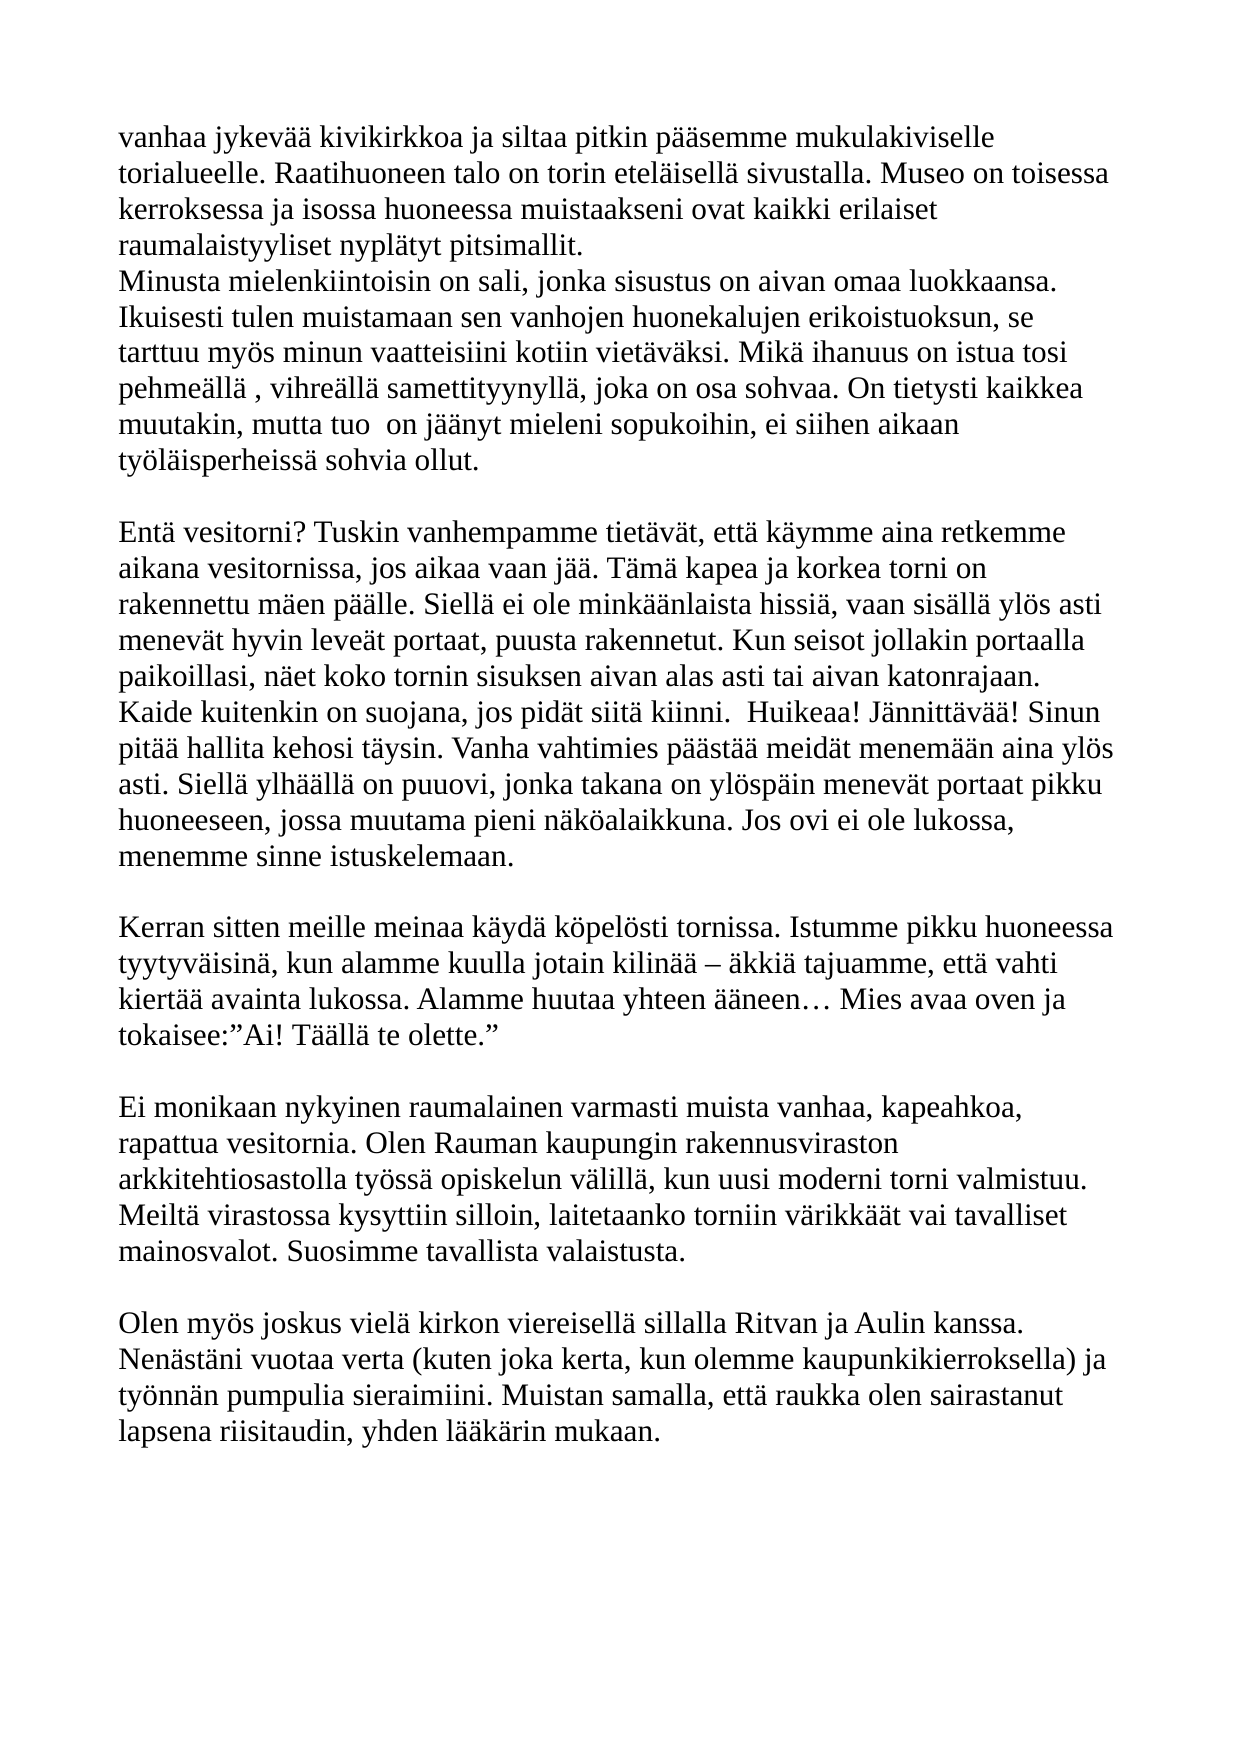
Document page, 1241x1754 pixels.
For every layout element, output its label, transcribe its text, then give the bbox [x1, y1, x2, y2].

text Minusta mielenkiintoisin on sali, jonka sisustus on aivan omaa luokkaansa. Ikuisesti tulen muistamaan sen vanhojen huonekalujen erikoistuoksun, se tarttuu myös minun vaatteisiini kotiin vietäväksi. Mikä ihanuus on istua tosi pehmeällä , vihreällä samettityynyllä, joka on osa sohvaa. On tietysti kaikkea muutakin, mutta tuo on jäänyt mieleni sopukoihin, ei siihen aikaan työläisperheissä sohvia ollut. [118, 262, 1122, 477]
text Entä vesitorni? Tuskin vanhempamme tietävät, että käymme aina retkemme aikana vesitornissa, jos aikaa vaan jää. Tämä kapea ja korkea torni on rakennettu mäen päälle. Siellä ei ole minkäänlaista hissiä, vaan sisällä ylös asti menevät hyvin leveät portaat, puusta rakennetut. Kun seisot jollakin portaalla paikoillasi, näet koko tornin sisuksen aivan alas asti tai aivan katonrajaan. Kaide kuitenkin on suojana, jos pidät siitä kiinni. Huikeaa! Jännittävää! Sinun pitää hallita kehosi täysin. Vanha vahtimies päästää meidät menemään aina ylös asti. Siellä ylhäällä on puuovi, jonka takana on ylöspäin menevät portaat pikku huoneeseen, jossa muutama pieni näköalaikkuna. Jos ovi ei ole lukossa, menemme sinne istuskelemaan. [118, 513, 1122, 873]
text Olen myös joskus vielä kirkon viereisellä sillalla Ritvan ja Aulin kanssa. Nenästäni vuotaa verta (kuten joka kerta, kun olemme kaupunkikierroksella) ja työnnän pumpulia sieraimiini. Muistan samalla, että raukka olen sairastanut lapsena riisitaudin, yhden lääkärin mukaan. [118, 1304, 1122, 1448]
text Kerran sitten meille meinaa käydä köpelösti tornissa. Istumme pikku huoneessa tyytyväisinä, kun alamme kuulla jotain kilinää – äkkiä tajuamme, että vahti kiertää avainta lukossa. Alamme huutaa yhteen ääneen… Mies avaa oven ja tokaisee:”Ai! Täällä te olette.” [118, 909, 1122, 1052]
text vanhaa jykevää kivikirkkoa ja siltaa pitkin pääsemme mukulakiviselle torialueelle. Raatihuoneen talo on torin eteläisellä sivustalla. Museo on toisessa kerroksessa ja isossa huoneessa muistaakseni ovat kaikki erilaiset raumalaistyyliset nyplätyt pitsimallit. [118, 118, 1122, 262]
text Ei monikaan nykyinen raumalainen varmasti muista vanhaa, kapeahkoa, rapattua vesitornia. Olen Rauman kaupungin rakennusviraston arkkitehtiosastolla työssä opiskelun välillä, kun uusi moderni torni valmistuu. Meiltä virastossa kysyttiin silloin, laitetaanko torniin värikkäät vai tavalliset mainosvalot. Suosimme tavallista valaistusta. [118, 1088, 1122, 1268]
